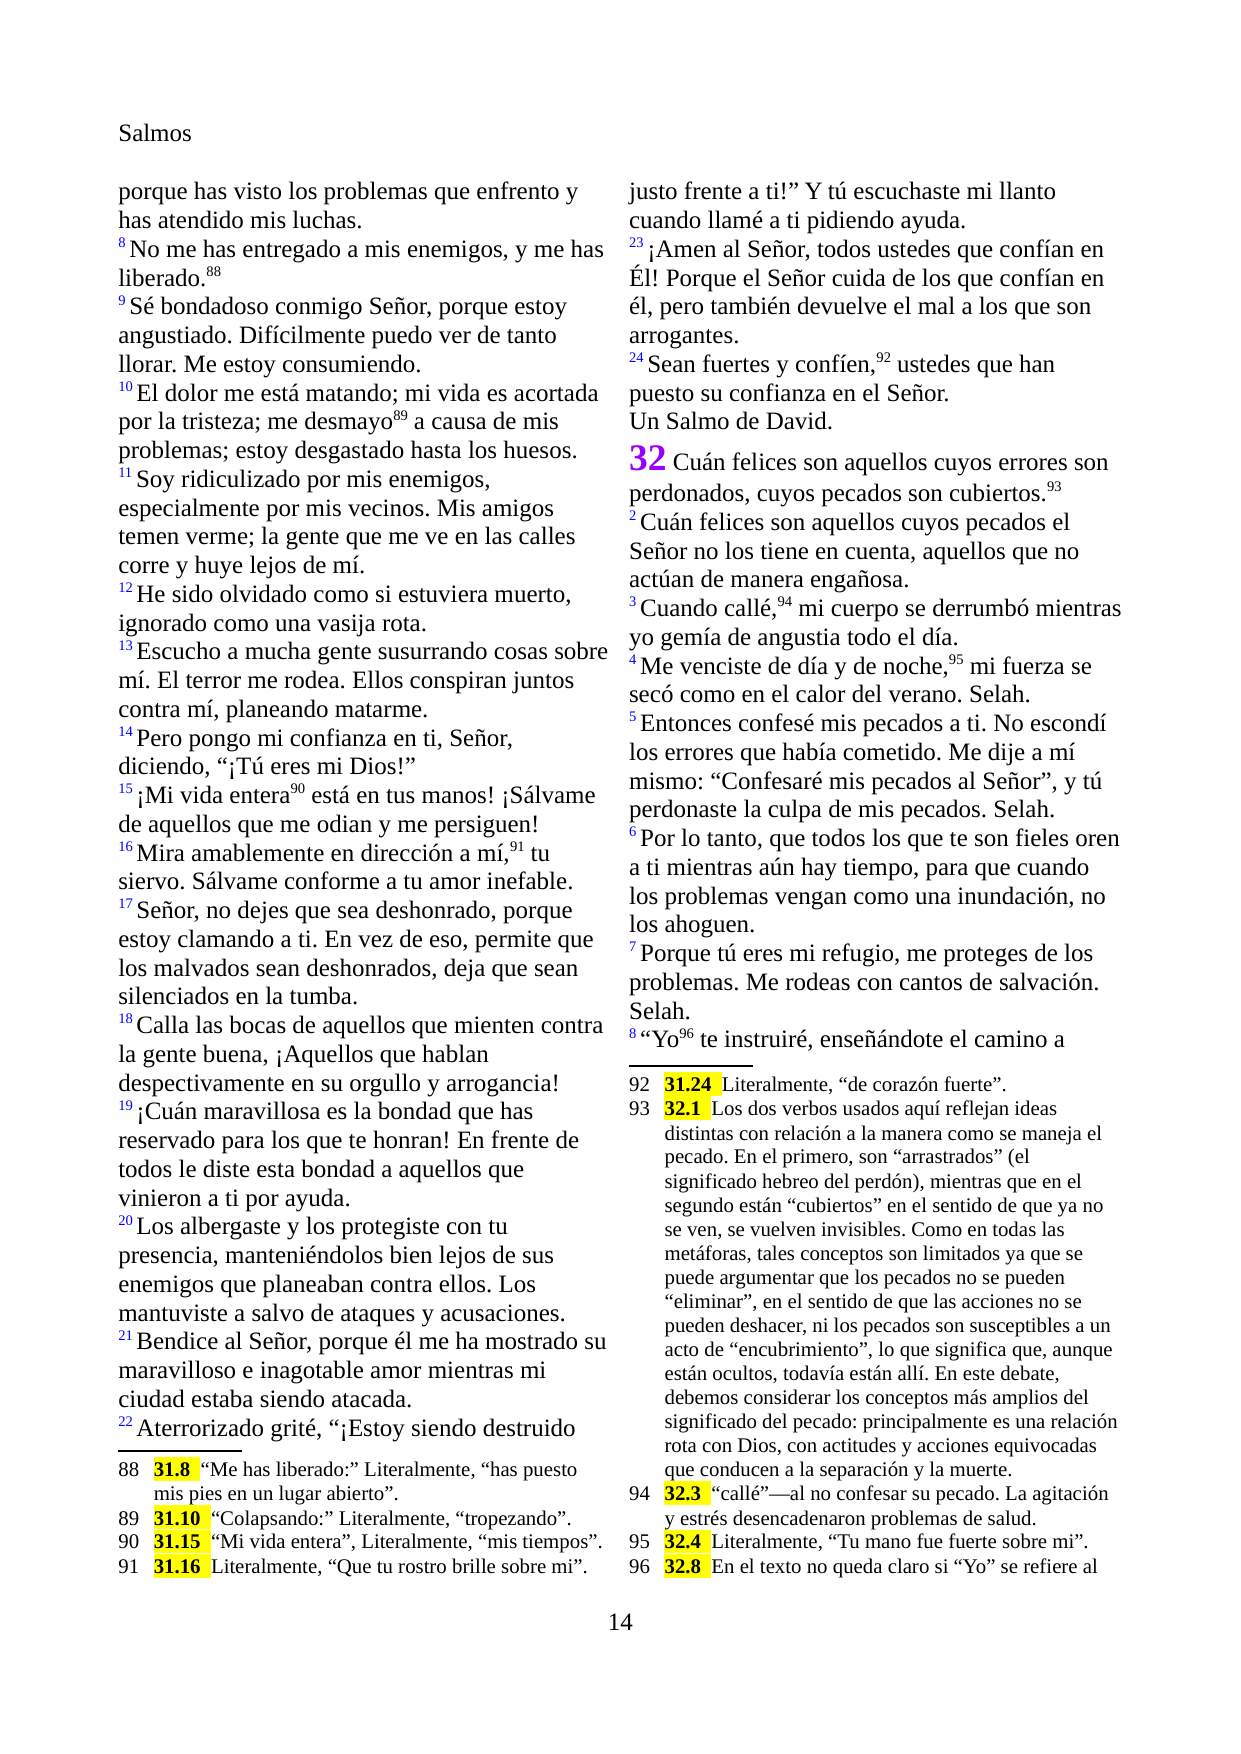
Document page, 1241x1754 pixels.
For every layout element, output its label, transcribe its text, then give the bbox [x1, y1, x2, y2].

text 12 He sido olvidado como si estuviera muerto, ignorado como una vasija rota. [118, 579, 611, 636]
text 2 Cuán felices son aquellos cuyos pecados el Señor no los tiene en cuenta, aquellos que no actúan de manera engañosa. [629, 507, 1122, 593]
text 5 Entonces confesé mis pecados a ti. No escondí los errores que había cometido. Me dije a mí mismo: “Confesaré mis pecados al Señor”, y tú perdonaste la culpa de mis pecados. Selah. [629, 708, 1122, 823]
text 31.24 Literalmente, “de corazón fuerte”. [722, 1072, 1122, 1096]
text 19 ¡Cuán maravillosa es la bondad que has reservado para los que te honran! En frente de todos le diste esta bondad a aquellos que vinieron a ti por ayuda. [118, 1096, 611, 1211]
text 9 Sé bondadoso conmigo Señor, porque estoy angustiado. Difícilmente puedo ver de tanto llorar. Me estoy consumiendo. [118, 291, 611, 378]
title Un Salmo de David. [629, 406, 1122, 435]
text 32.3 “callé”—al no confesar su pecado. La agitación y estrés desencadenaron problemas de salud. [629, 1481, 1122, 1529]
text 32.8 En el texto no queda claro si “Yo” se refiere al [629, 1553, 1122, 1578]
text 31.8 “Me has liberado:” Literalmente, “has puesto mis pies en un lugar abierto”. [118, 1457, 611, 1505]
text 18 Calla las bocas de aquellos que mienten contra la gente buena, ¡Aquellos que hablan despectivamente en su orgullo y arrogancia! [118, 1010, 611, 1096]
text porque has visto los problemas que enfrento y has atendido mis luchas. [118, 176, 611, 234]
text 11 Soy ridiculizado por mis enemigos, especialmente por mis vecinos. Mis amigos temen verme; la gente que me ve en las calles corre y huye lejos de mí. [118, 464, 611, 579]
text 4 Me venciste de día y de noche, mi fuerza se secó como en el calor del verano. Selah. [629, 651, 1122, 708]
text 22 Aterrorizado grité, “¡Estoy siendo destruido [118, 1413, 611, 1441]
text 14 Pero pongo mi confianza en ti, Señor, diciendo, “¡Tú eres mi Dios!” [118, 723, 611, 780]
text 31.10 “Colapsando:” Literalmente, “tropezando”. [211, 1505, 611, 1529]
text 15 ¡Mi vida entera está en tus manos! ¡Sálvame de aquellos que me odian y me persiguen! [118, 780, 611, 838]
text 31.24 Literalmente, “de corazón fuerte”. [629, 1072, 664, 1096]
text 13 Escucho a mucha gente susurrando cosas sobre mí. El terror me rodea. Ellos conspiran juntos contra mí, planeando matarme. [118, 636, 611, 723]
text 23 ¡Amen al Señor, todos ustedes que confían en Él! Porque el Señor cuida de los que confían en él, pero también devuelve el mal a los que son arrogantes. [629, 234, 1122, 349]
text 31.15 “Mi vida entera”, Literalmente, “mis tiempos”. [118, 1529, 611, 1553]
text 21 Bendice al Señor, porque él me ha mostrado su maravilloso e inagotable amor mientras mi ciudad estaba siendo atacada. [118, 1326, 611, 1413]
text justo frente a ti!” Y tú escuchaste mi llanto cuando llamé a ti pidiendo ayuda. [629, 176, 1122, 234]
text 3 Cuando callé, mi cuerpo se derrumbó mientras yo gemía de angustia todo el día. [629, 593, 1122, 651]
text 16 Mira amablemente en dirección a mí, tu siervo. Sálvame conforme a tu amor inefable. [118, 838, 611, 895]
text 17 Señor, no dejes que sea deshonrado, porque estoy clamando a ti. En vez de eso, permite que los malvados sean deshonrados, deja que sean silenciados en la tumba. [118, 895, 611, 1010]
text 32 Cuán felices son aquellos cuyos errores son perdonados, cuyos pecados son cubiertos. [629, 435, 1122, 507]
text 32.4 Literalmente, “Tu mano fue fuerte sobre mi”. [629, 1529, 1122, 1553]
text 8 No me has entregado a mis enemigos, y me has liberado. [118, 234, 611, 291]
text 31.16 Literalmente, “Que tu rostro brille sobre mi”. [118, 1553, 611, 1578]
text 20 Los albergaste y los protegiste con tu presencia, manteniéndolos bien lejos de sus enemigos que planeaban contra ellos. Los mantuviste a salvo de ataques y acusaciones. [118, 1211, 611, 1326]
text 24 Sean fuertes y confíen, ustedes que han puesto su confianza en el Señor. [629, 349, 1122, 406]
text 7 Porque tú eres mi refugio, me proteges de los problemas. Me rodeas con cantos de salvación. Selah. [629, 938, 1122, 1024]
text 6 Por lo tanto, que todos los que te son fieles oren a ti mientras aún hay tiempo, para que cuando los problemas vengan como una inundación, no los ahoguen. [629, 823, 1122, 938]
text 8 “Yo te instruiré, enseñándote el camino a [629, 1024, 1122, 1053]
text 32.1 Los dos verbos usados aquí reflejan ideas distintas con relación a la manera como se maneja el pecado. En el primero, son “arrastrados” (el significado hebreo del perdón), mientras que en el segundo están “cubiertos” en el sentido de que ya no se ven, se vuelven invisibles. Como en todas las metáforas, tales conceptos son limitados ya que se puede argumentar que los pecados no se pueden “eliminar”, en el sentido de que las acciones no se pueden deshacer, ni los pecados son susceptibles a un acto de “encubrimiento”, lo que significa que, aunque están ocultos, todavía están allí. En este debate, debemos considerar los conceptos más amplios del significado del pecado: principalmente es una relación rota con Dios, con actitudes y acciones equivocadas que conducen a la separación y la muerte. [629, 1096, 1122, 1481]
text 10 El dolor me está matando; mi vida es acortada por la tristeza; me desmayo a causa de mis problemas; estoy desgastado hasta los huesos. [118, 378, 611, 464]
